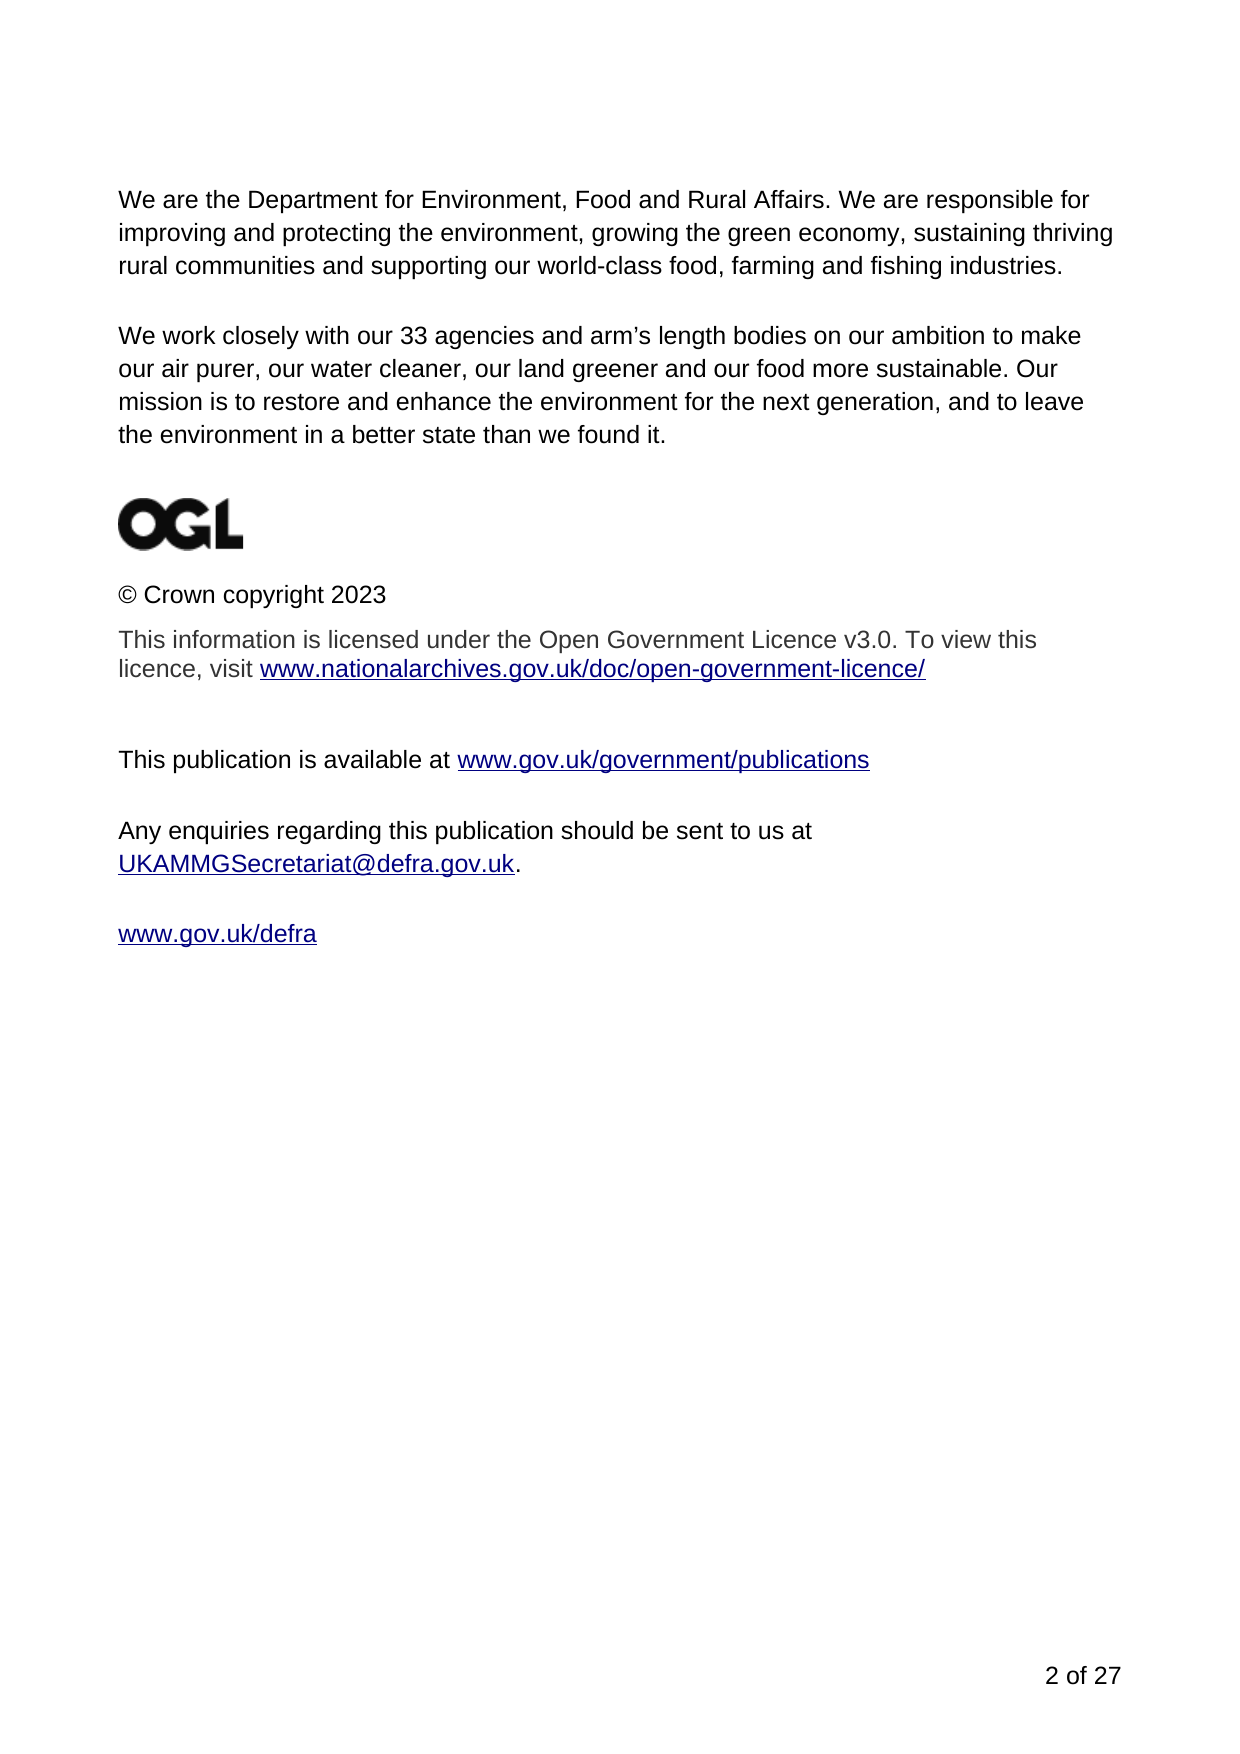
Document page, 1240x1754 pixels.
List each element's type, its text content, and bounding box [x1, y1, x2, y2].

text This publication is available at www.gov.uk/government/publications [118, 745, 1121, 774]
text We work closely with our 33 agencies and arm’s length bodies on our ambition to make our air purer, our water cleaner, our land greener and our food more sustainable. Our mission is to restore and enhance the environment for the next generation, and to leave the environment in a better state than we found it. [118, 321, 1121, 449]
text www.gov.uk/defra [118, 919, 1121, 948]
text This information is licensed under the Open Government Licence v3.0. To view this licence, visit www.nationalarchives.gov.uk/doc/open-government-licence/ [118, 625, 1121, 683]
text Any enquiries regarding this publication should be sent to us at UKAMMGSecretariat@defra.gov.uk. [118, 816, 1121, 877]
text We are the Department for Environment, Food and Rural Affairs. We are responsible for improving and protecting the environment, growing the green economy, sustaining thriving rural communities and supporting our world-class food, farming and fishing industries. [118, 185, 1121, 279]
text © Crown copyright 2023 [118, 580, 1121, 608]
